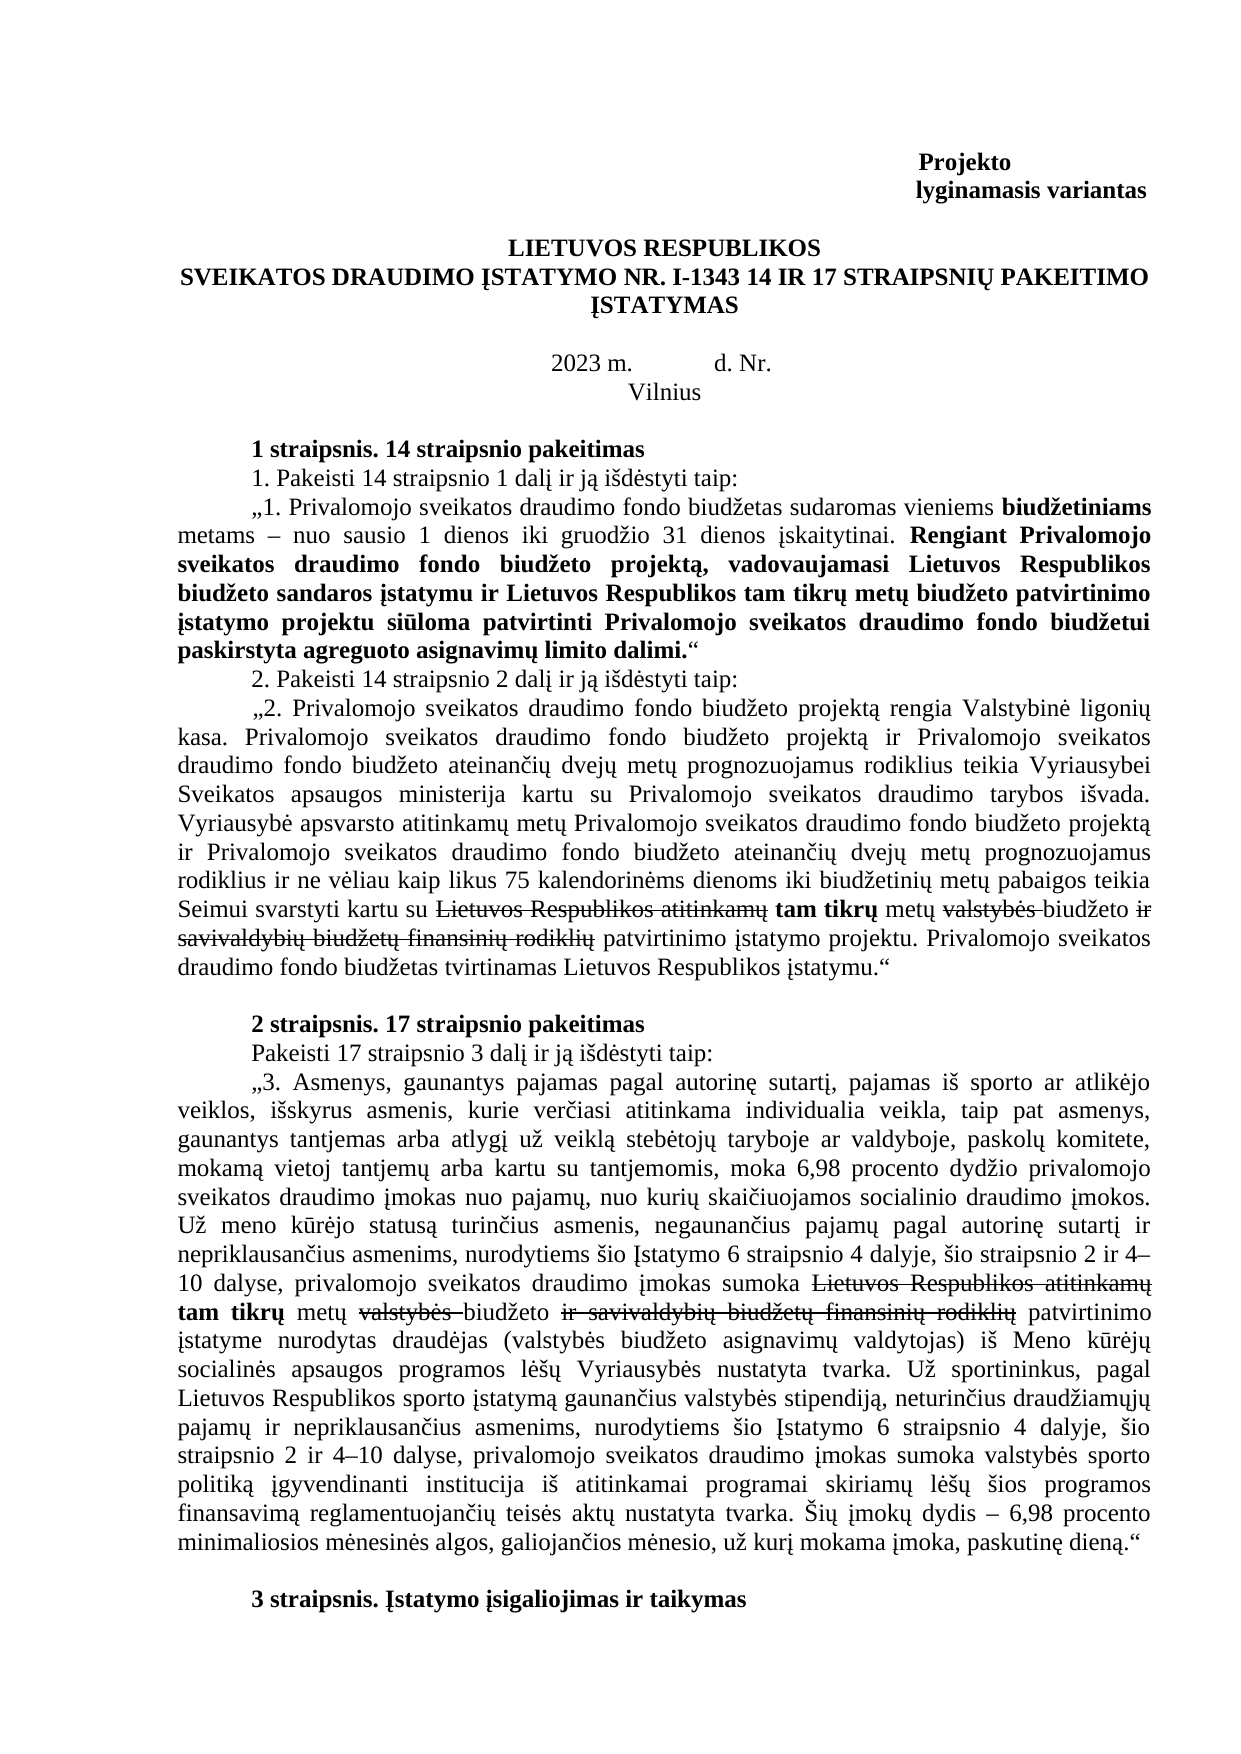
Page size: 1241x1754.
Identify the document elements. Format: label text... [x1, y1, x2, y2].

text „1. Privalomojo sveikatos draudimo fondo biudžetas sudaromas vieniems biudžetiniams metams – nuo sausio 1 dienos iki gruodžio 31 dienos įskaitytinai. Rengiant Privalomojo sveikatos draudimo fondo biudžeto projektą, vadovaujamasi Lietuvos Respublikos biudžeto sandaros įstatymu ir Lietuvos Respublikos tam tikrų metų biudžeto patvirtinimo įstatymo projektu siūloma patvirtinti Privalomojo sveikatos draudimo fondo biudžetui paskirstyta agreguoto asignavimų limito dalimi.“ [177, 492, 1152, 664]
text SVEIKATOS DRAUDIMO ĮSTATYMO NR. I-1343 14 IR 17 STRAIPSNIŲ PAKEITIMO [177, 262, 1152, 291]
text 2. Pakeisti 14 straipsnio 2 dalį ir ją išdėstyti taip: [177, 664, 1152, 693]
text 2 straipsnis. 17 straipsnio pakeitimas [251, 1009, 1152, 1038]
text Projekto [886, 147, 1152, 176]
text 2023 m. d. Nr. [177, 348, 1152, 377]
text 1 straipsnis. 14 straipsnio pakeitimas [177, 434, 1152, 463]
text ĮSTATYMAS [177, 291, 1152, 319]
text LIETUVOS RESPUBLIKOS [177, 233, 1152, 262]
text Pakeisti 17 straipsnio 3 dalį ir ją išdėstyti taip: [177, 1038, 1152, 1067]
text lyginamasis variantas [916, 176, 1152, 204]
text 3 straipsnis. Įstatymo įsigaliojimas ir taikymas [177, 1584, 1152, 1613]
text Vilnius [177, 377, 1152, 406]
text 1. Pakeisti 14 straipsnio 1 dalį ir ją išdėstyti taip: [177, 463, 1152, 492]
text „3. Asmenys, gaunantys pajamas pagal autorinę sutartį, pajamas iš sporto ar atlikėjo veiklos, išskyrus asmenis, kurie verčiasi atitinkama individualia veikla, taip pat asmenys, gaunantys tantjemas arba atlygį už veiklą stebėtojų taryboje ar valdyboje, paskolų komitete, mokamą vietoj tantjemų arba kartu su tantjemomis, moka 6,98 procento dydžio privalomojo sveikatos draudimo įmokas nuo pajamų, nuo kurių skaičiuojamos socialinio draudimo įmokos. Už meno kūrėjo statusą turinčius asmenis, negaunančius pajamų pagal autorinę sutartį ir nepriklausančius asmenims, nurodytiems šio Įstatymo 6 straipsnio 4 dalyje, šio straipsnio 2 ir 4–10 dalyse, privalomojo sveikatos draudimo įmokas sumoka Lietuvos Respublikos atitinkamų tam tikrų metų valstybės biudžeto ir savivaldybių biudžetų finansinių rodiklių patvirtinimo įstatyme nurodytas draudėjas (valstybės biudžeto asignavimų valdytojas) iš Meno kūrėjų socialinės apsaugos programos lėšų Vyriausybės nustatyta tvarka. Už sportininkus, pagal Lietuvos Respublikos sporto įstatymą gaunančius valstybės stipendiją, neturinčius draudžiamųjų pajamų ir nepriklausančius asmenims, nurodytiems šio Įstatymo 6 straipsnio 4 dalyje, šio straipsnio 2 ir 4–10 dalyse, privalomojo sveikatos draudimo įmokas sumoka valstybės sporto politiką įgyvendinanti institucija iš atitinkamai programai skiriamų lėšų šios programos finansavimą reglamentuojančių teisės aktų nustatyta tvarka. Šių įmokų dydis – 6,98 procento minimaliosios mėnesinės algos, galiojančios mėnesio, už kurį mokama įmoka, paskutinę dieną.“ [177, 1067, 1152, 1556]
text „2. Privalomojo sveikatos draudimo fondo biudžeto projektą rengia Valstybinė ligonių kasa. Privalomojo sveikatos draudimo fondo biudžeto projektą ir Privalomojo sveikatos draudimo fondo biudžeto ateinančių dvejų metų prognozuojamus rodiklius teikia Vyriausybei Sveikatos apsaugos ministerija kartu su Privalomojo sveikatos draudimo tarybos išvada. Vyriausybė apsvarsto atitinkamų metų Privalomojo sveikatos draudimo fondo biudžeto projektą ir Privalomojo sveikatos draudimo fondo biudžeto ateinančių dvejų metų prognozuojamus rodiklius ir ne vėliau kaip likus 75 kalendorinėms dienoms iki biudžetinių metų pabaigos teikia Seimui svarstyti kartu su Lietuvos Respublikos atitinkamų tam tikrų metų valstybės biudžeto ir savivaldybių biudžetų finansinių rodiklių patvirtinimo įstatymo projektu. Privalomojo sveikatos draudimo fondo biudžetas tvirtinamas Lietuvos Respublikos įstatymu.“ [177, 693, 1152, 981]
